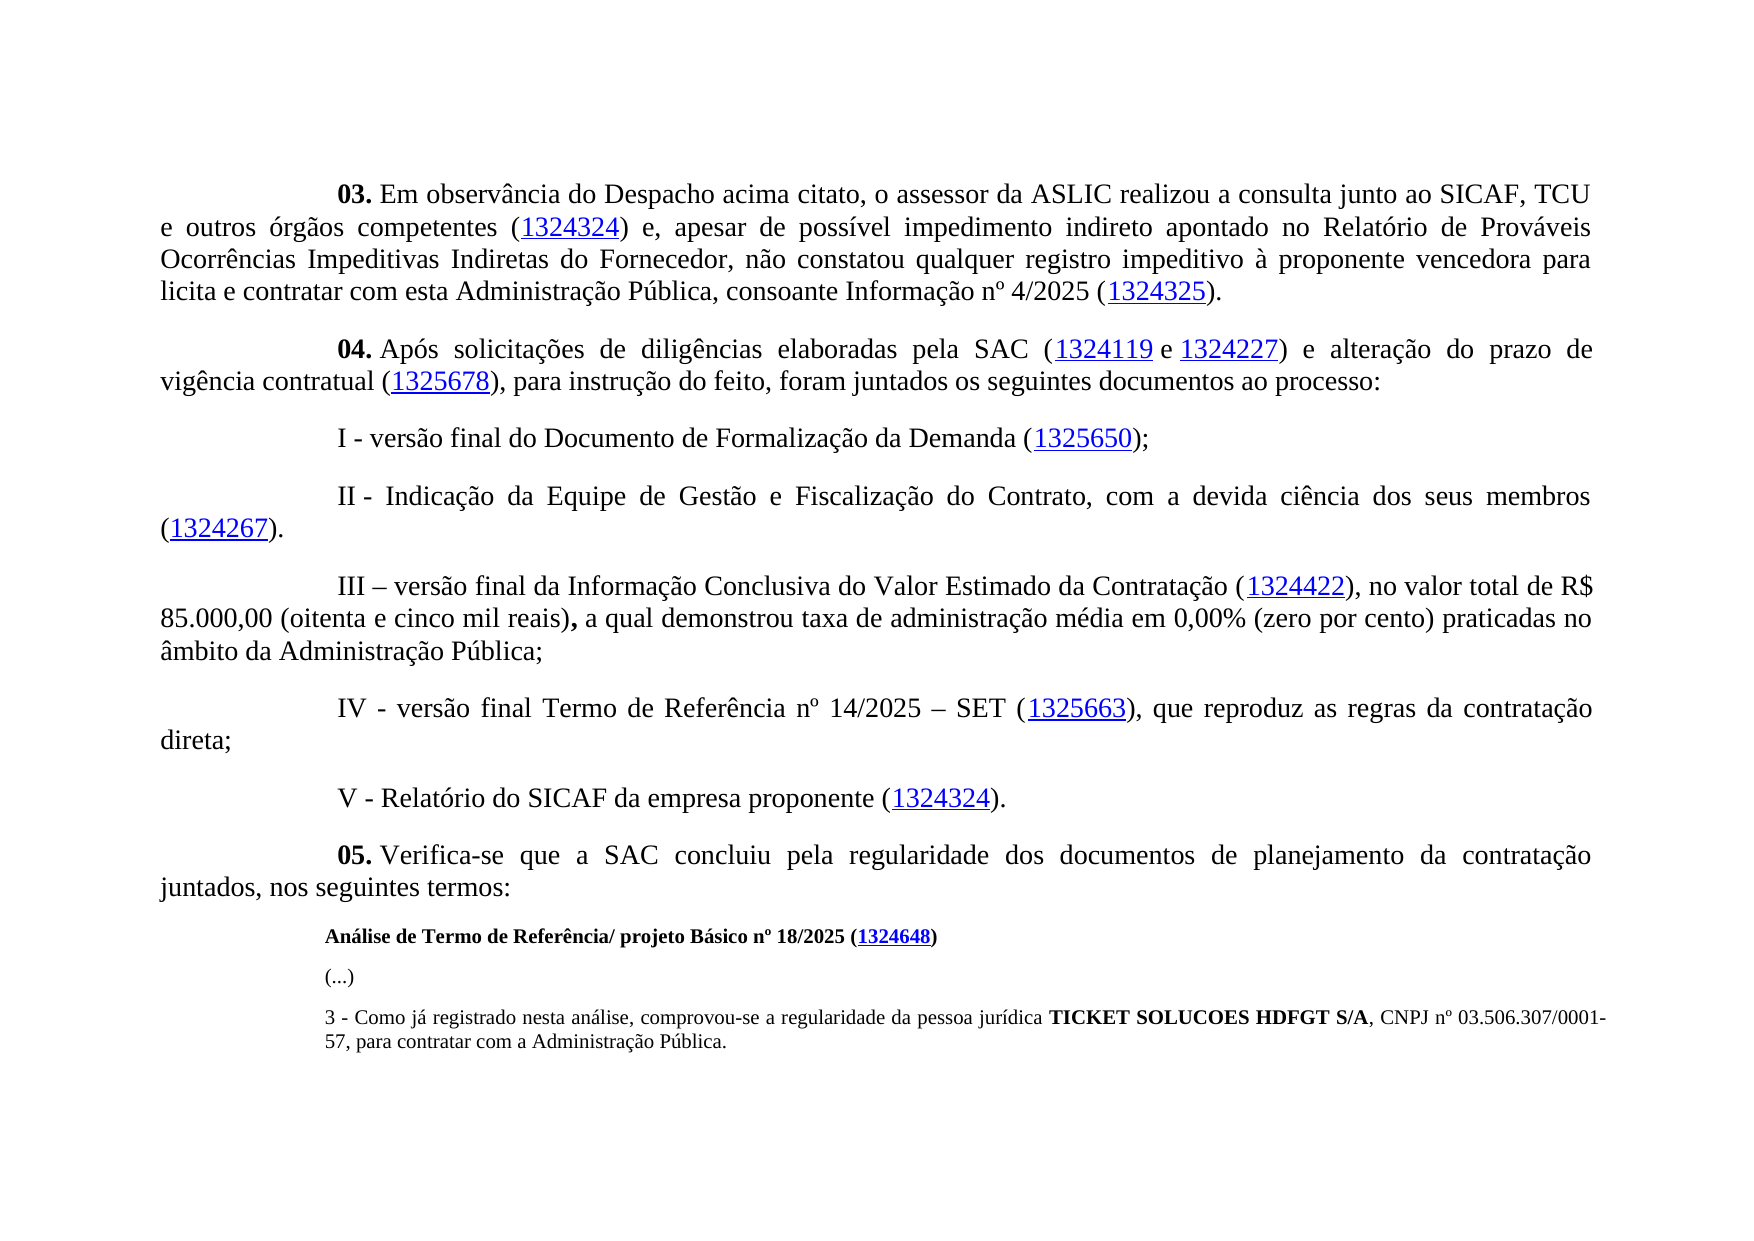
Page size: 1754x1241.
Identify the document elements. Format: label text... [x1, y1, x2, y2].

text V - Relatório do SICAF da empresa proponente (1324324). [160, 781, 1594, 813]
text 04. Após solicitações de diligências elaboradas pela SAC (1324119 e 1324227) e alteração do prazo de vigência contratual (1325678), para instrução do feito, foram juntados os seguintes documentos ao processo: [160, 332, 1594, 397]
text 3 - Como já registrado nesta análise, comprovou-se a regularidade da pessoa jurídica TICKET SOLUCOES HDFGT S/A, CNPJ nº 03.506.307/0001-57,​ para contratar com a Administração Pública. [324, 1005, 1606, 1053]
text (...) [324, 964, 1606, 988]
text IV - versão final Termo de Referência nº 14/2025 – SET (1325663), que reproduz as regras da contratação direta; [160, 691, 1594, 756]
text 05. Verifica-se que a SAC concluiu pela regularidade dos documentos de planejamento da contratação juntados, nos seguintes termos: [160, 838, 1594, 903]
text II - Indicação da Equipe de Gestão e Fiscalização do Contrato, com a devida ciência dos seus membros (1324267). [160, 479, 1594, 544]
text 03. Em observância do Despacho acima citato, o assessor da ASLIC realizou a consulta junto ao SICAF, TCU e outros órgãos competentes (1324324) e, apesar de possível impedimento indireto apontado no Relatório de Prováveis Ocorrências Impeditivas Indiretas do Fornecedor, não constatou qualquer registro impeditivo à proponente vencedora para licita e contratar com esta Administração Pública, consoante Informação nº 4/2025 (1324325). [160, 177, 1594, 307]
text III – versão final da Informação Conclusiva do Valor Estimado da Contratação (1324422), no valor total de R$ 85.000,00 (oitenta e cinco mil reais), a qual demonstrou taxa de administração média em 0,00% (zero por cento) praticadas no âmbito da Administração Pública; [160, 569, 1594, 666]
text I - versão final do Documento de Formalização da Demanda (1325650); [160, 422, 1594, 454]
text Análise de Termo de Referência/ projeto Básico nº 18/2025 (1324648) [324, 924, 1606, 948]
